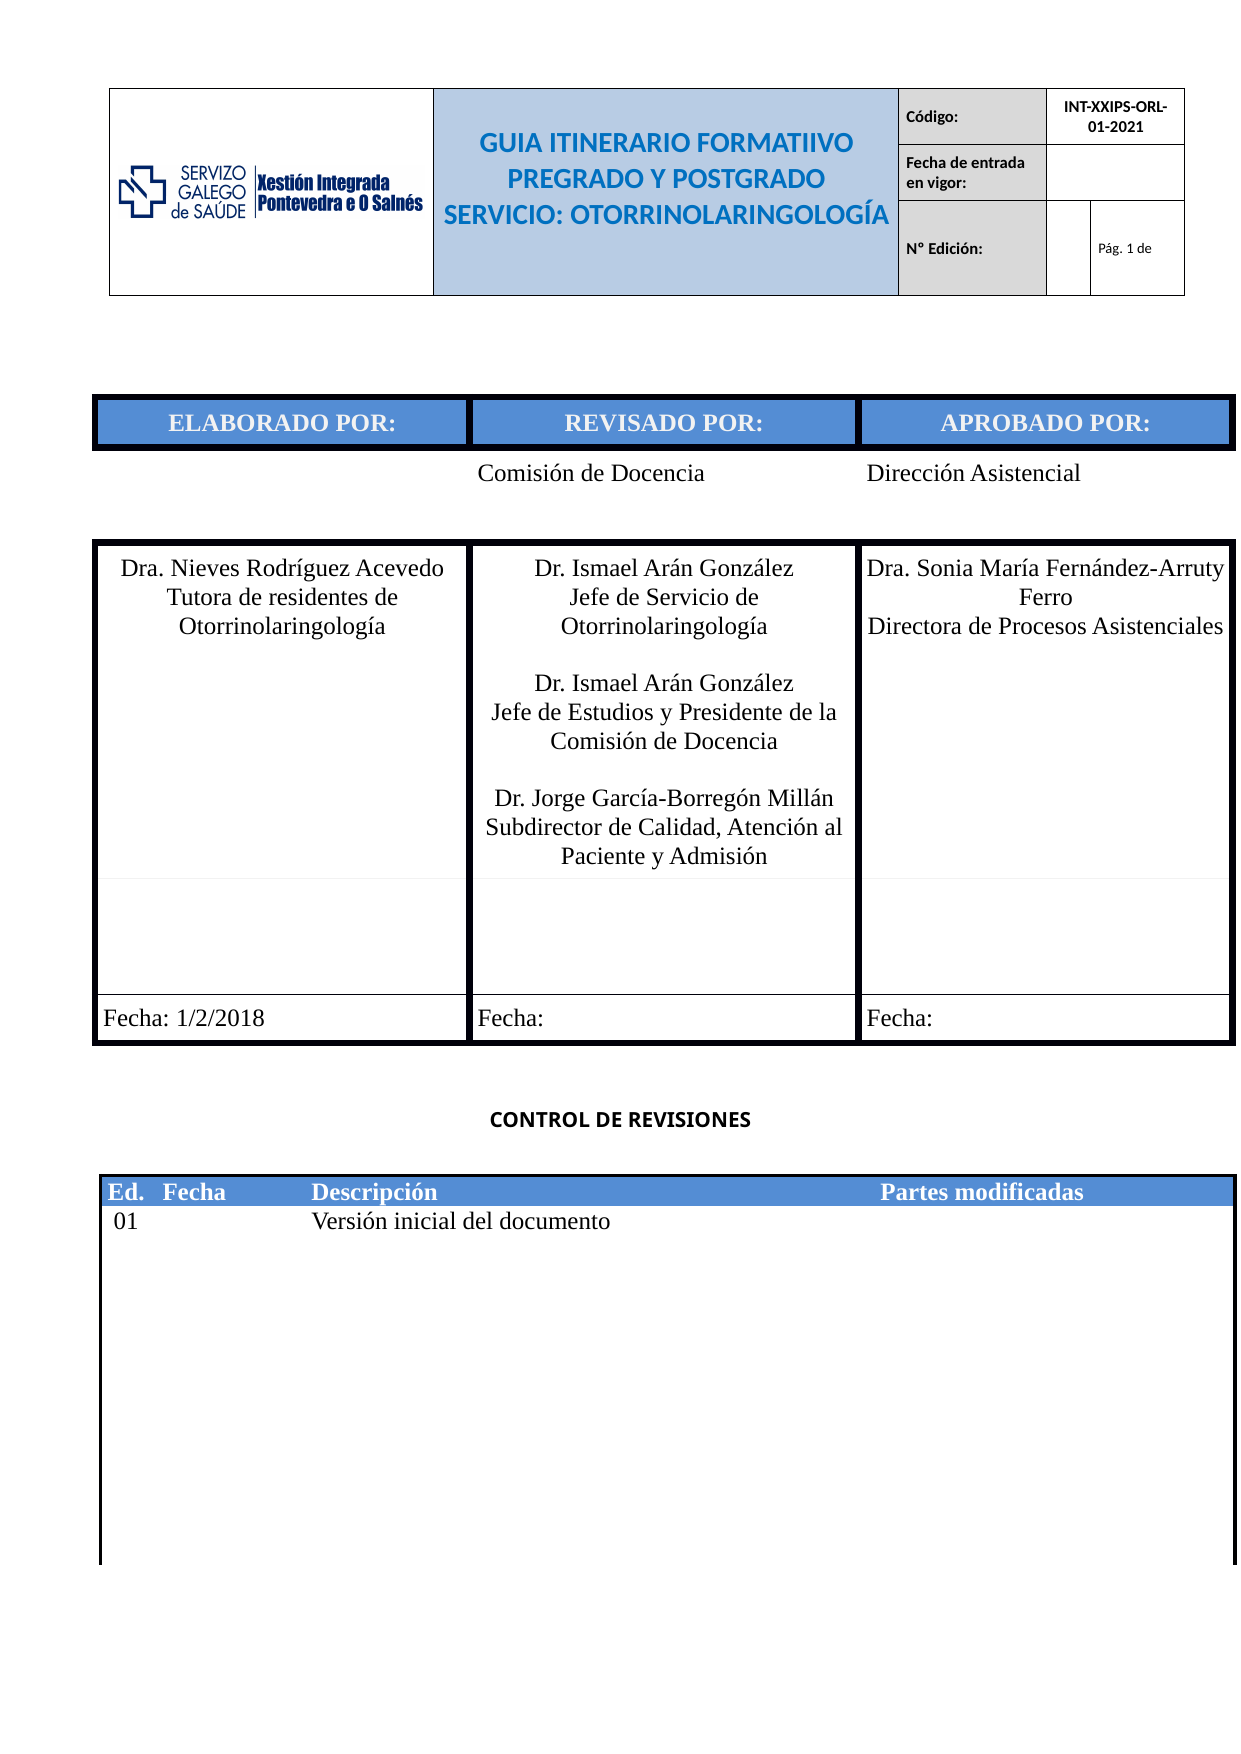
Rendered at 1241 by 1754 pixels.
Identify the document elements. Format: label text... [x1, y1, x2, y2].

picture [118, 165, 425, 219]
table_header Descripción [311, 1177, 740, 1206]
table_header Fecha [162, 1177, 311, 1206]
table_cell Fecha: 1/2/2018 [98, 995, 466, 1039]
table_cell Fecha: [473, 995, 855, 1039]
table_header Ed. [102, 1177, 162, 1206]
table_cell [162, 1206, 311, 1537]
table_cell [95, 495, 469, 539]
table_cell [469, 495, 858, 539]
table_cell [311, 1537, 740, 1565]
table_header ELABORADO POR: [98, 400, 466, 444]
table_cell Dra. Sonia María Fernández-Arruty Ferro Directora de Procesos Asistenciales [862, 546, 1229, 877]
table_cell [740, 1206, 1233, 1537]
table_header Partes modificadas [740, 1177, 1233, 1206]
table_cell [1225, 495, 1232, 539]
table_header APROBADO POR: [862, 400, 1229, 444]
table_cell Dra. Nieves Rodríguez Acevedo Tutora de residentes de Otorrinolaringología [98, 546, 466, 877]
table_cell [162, 1537, 311, 1565]
table_cell [473, 879, 855, 994]
table_cell Fecha: [862, 995, 1229, 1039]
table_cell [1225, 451, 1232, 495]
table_cell Versión inicial del documento [311, 1206, 740, 1537]
table_cell [102, 1537, 162, 1565]
table_cell [98, 879, 466, 994]
table_cell Dirección Asistencial [859, 451, 1225, 495]
table_cell [740, 1537, 1233, 1565]
table_cell [862, 879, 1229, 994]
table_cell 01 [102, 1206, 162, 1537]
table_cell Comisión de Docencia [469, 451, 858, 495]
table_cell [859, 495, 1225, 539]
table_header REVISADO POR: [473, 400, 855, 444]
text CONTROL DE REVISIONES [118, 1105, 1122, 1133]
table_cell [95, 451, 469, 495]
table_cell Dr. Ismael Arán González Jefe de Servicio de Otorrinolaringología Dr. Ismael Arán González Jefe de Estudios y Presidente de la Comisión de Docencia Dr. Jorge García-Borregón Millán Subdirector de Calidad, Atención al Paciente y Admisión [473, 546, 855, 877]
